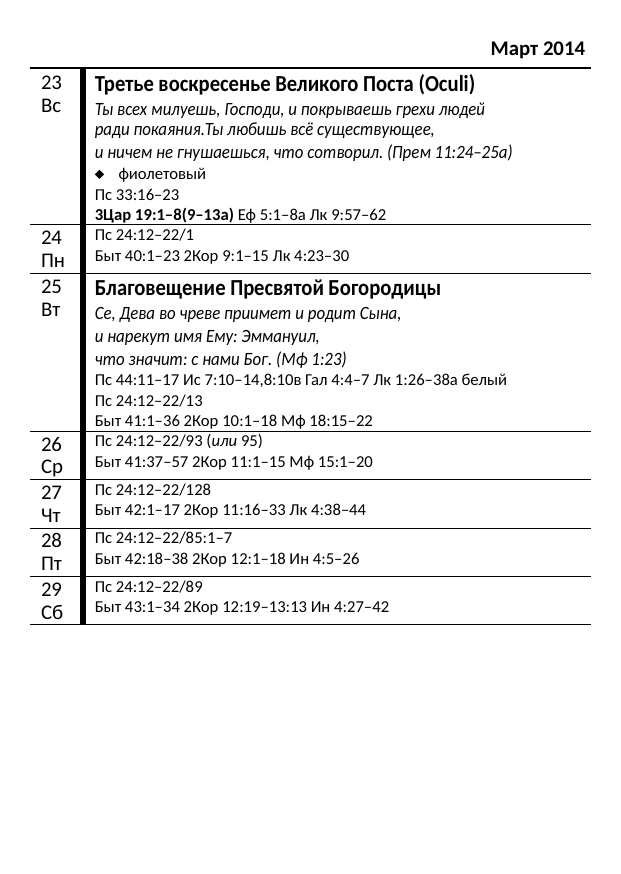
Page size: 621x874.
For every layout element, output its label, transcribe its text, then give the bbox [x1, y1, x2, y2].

table_cell Пс 24:12–22/89 Быт 43:1–34 2Кор 12:19–13:13 Ин 4:27–42 [86, 577, 591, 624]
table_cell 25 Вт [30, 274, 80, 431]
table_header Март 2014 [30, 30, 591, 67]
table_cell 28 Пт [30, 529, 80, 576]
table_cell Третье воскресенье Великого Поста (Oculi) Ты всех милуешь, Господи, и покрываешь грехи людей ради покаяния.Ты любишь всё существующее, и ничем не гнушаешься, что сотворил. (Прем 11:24–25а) фиолетовый Пс 33:16–23 3Цар 19:1–8(9–13а) Еф 5:1–8а Лк 9:57–62 [86, 69, 591, 224]
table_cell 26 Ср [30, 432, 80, 479]
table_cell Пс 24:12–22/93 (или 95) Быт 41:37–57 2Кор 11:1–15 Мф 15:1–20 [86, 432, 591, 479]
table_cell Пс 24:12–22/128 Быт 42:1–17 2Кор 11:16–33 Лк 4:38–44 [86, 480, 591, 527]
table_cell 29 Сб [30, 577, 80, 624]
table_cell 23 Вс [30, 69, 80, 224]
table_cell Пс 24:12–22/85:1–7 Быт 42:18–38 2Кор 12:1–18 Ин 4:5–26 [86, 529, 591, 576]
table_cell Пс 24:12–22/1 Быт 40:1–23 2Кор 9:1–15 Лк 4:23–30 [86, 225, 591, 273]
table_cell Благовещение Пресвятой Богородицы Се, Дева во чреве приимет и родит Сына, и нарекут имя Ему: Эммануил, что значит: с нами Бог. (Мф 1:23) Пс 44:11–17 Ис 7:10–14,8:10в Гал 4:4–7 Лк 1:26–38а белый Пс 24:12–22/13 Быт 41:1–36 2Кор 10:1–18 Мф 18:15–22 [86, 274, 591, 431]
table_cell 24 Пн [30, 225, 80, 273]
table_cell 27 Чт [30, 480, 80, 527]
